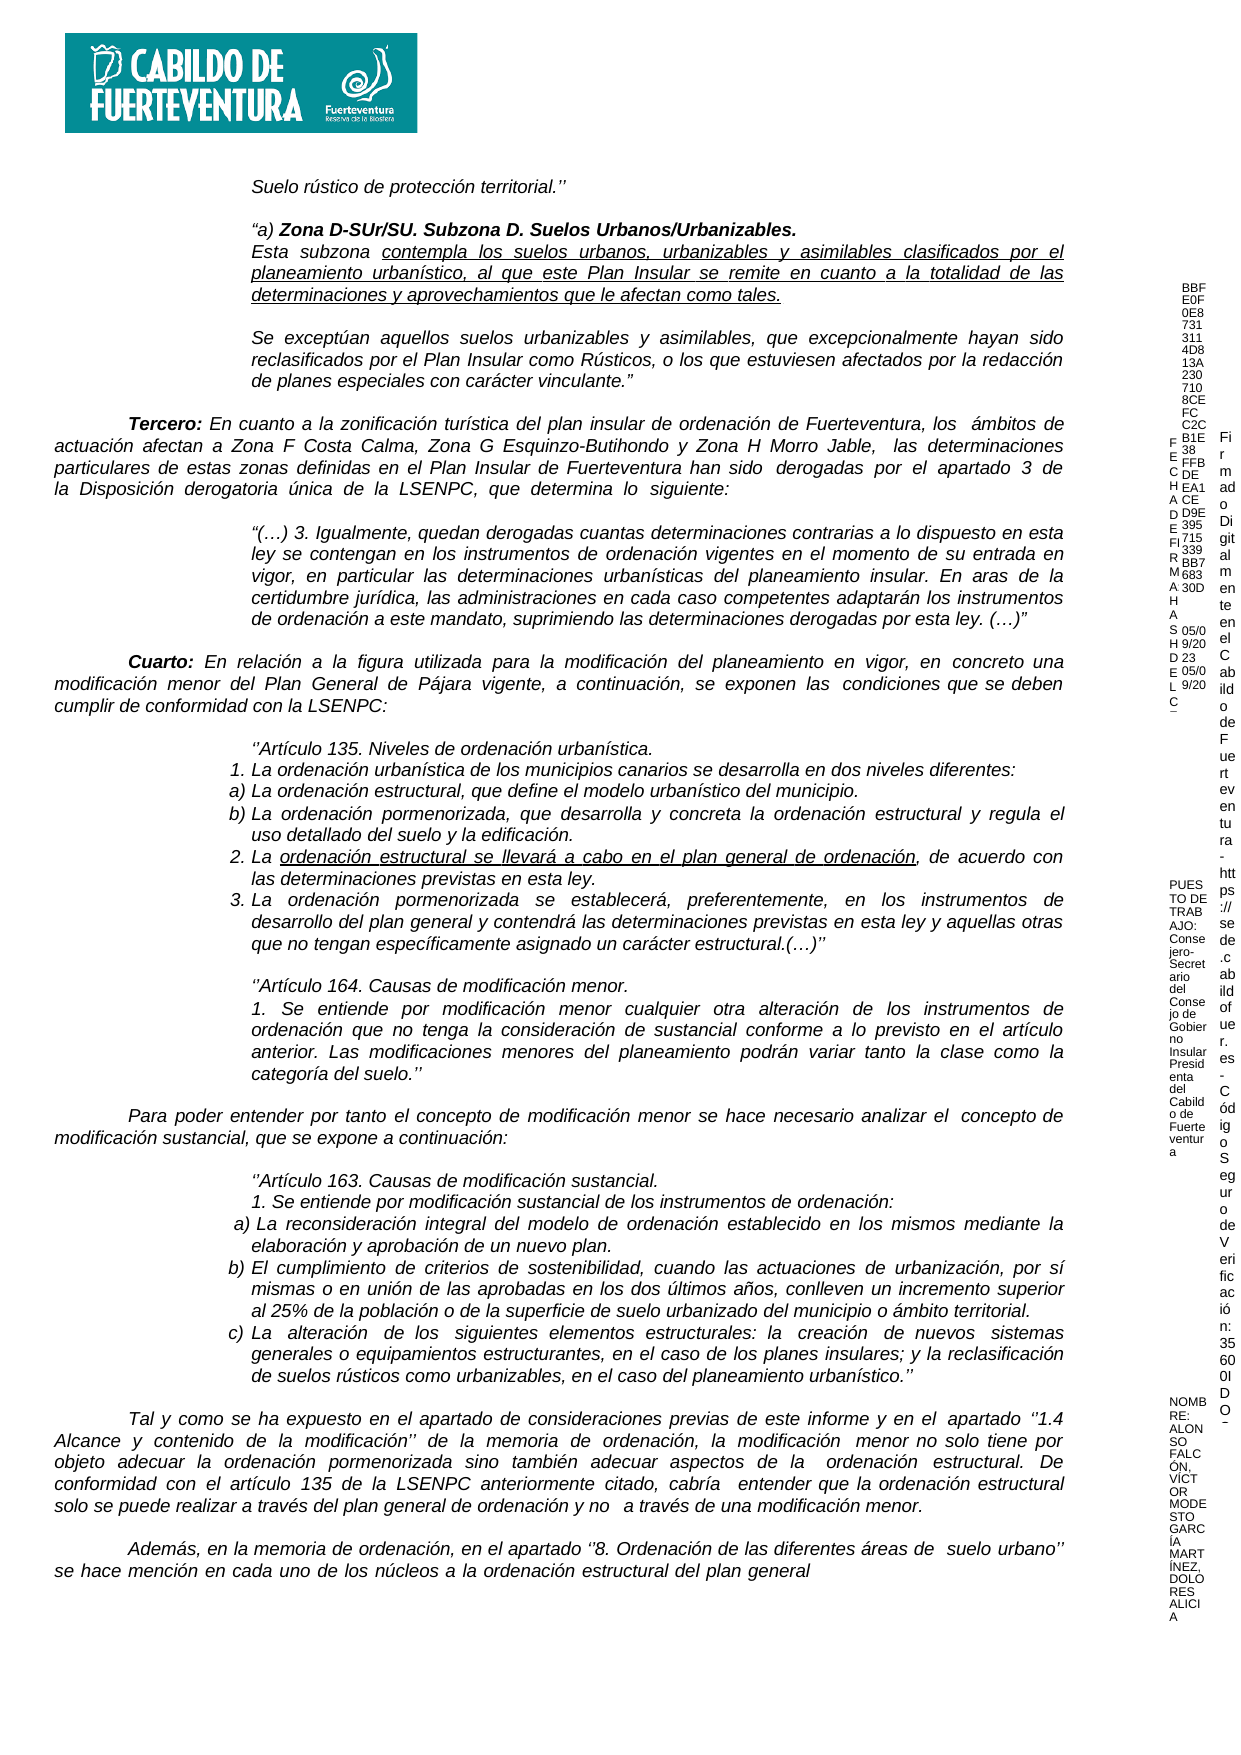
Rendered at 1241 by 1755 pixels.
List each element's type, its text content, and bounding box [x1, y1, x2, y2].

text 1. Se entiende por modificación menor cualquier otra alteración de los instrumentos de ordenación que no tenga la consideración de sustancial conforme a lo previsto en el artículo anterior. Las modificaciones menores del planeamiento podrán variar tanto la clase como la categoría del suelo.’’ [251, 997, 1064, 1084]
text ‘’Artículo 164. Causas de modificación menor. [251, 976, 1167, 997]
text Además, en la memoria de ordenación, en el apartado ‘’8. Ordenación de las diferentes áreas de suelo urbano’’ se hace mención en cada uno de los núcleos a la ordenación estructural del plan general [54, 1538, 1064, 1581]
text Tal y como se ha expuesto en el apartado de consideraciones previas de este informe y en el apartado ‘’1.4 Alcance y contenido de la modificación’’ de la memoria de ordenación, la modificación menor no solo tiene por objeto adecuar la ordenación pormenorizada sino también adecuar aspectos de la ordenación estructural. De conformidad con el artículo 135 de la LSENPC anteriormente citado, cabría entender que la ordenación estructural solo se puede realizar a través del plan general de ordenación y no a través de una modificación menor. [54, 1408, 1064, 1516]
list [1167, 878, 1209, 1183]
text FECHA DE FIRMA: HASH DEL CERTIFICADO: [1169, 435, 1184, 712]
list Consejero-Secretario del Consejo de Gobierno Insular Presidenta del Cabildo de Fuerteventura [1169, 933, 1207, 1158]
text 05/09/2023 [1182, 625, 1209, 665]
subtitle “a) Zona D-SUr/SU. Subzona D. Suelos Urbanos/Urbanizables. [251, 219, 1241, 240]
text determinaciones y aprovechamientos que le afectan como tales. [251, 282, 1064, 305]
list La alteración de los siguientes elementos estructurales: la creación de nuevos sistemas generales o equipamientos estructurantes, en el caso de los planes insulares; y la reclasificación de suelos rústicos como urbanizables, en el caso del planeamiento urbanístico.’’ [228, 1322, 1064, 1386]
text 1. Se entiende por modificación sustancial de los instrumentos de ordenación: [251, 1192, 1217, 1213]
text Para poder entender por tanto el concepto de modificación menor se hace necesario analizar el concepto de modificación sustancial, que se expone a continuación: [54, 1105, 1064, 1148]
text Cuarto: En relación a la figura utilizada para la modificación del planeamiento en vigor, en concreto una modificación menor del Plan General de Pájara vigente, a continuación, se exponen las condiciones que se deben cumplir de conformidad con la LSENPC: [54, 651, 1064, 716]
list La ordenación pormenorizada se establecerá, preferentemente, en los instrumentos de desarrollo del plan general y contendrá las determinaciones previstas en esta ley y aquellas otras que no tengan específicamente asignado un carácter estructural.(…)’’ [230, 889, 1064, 954]
list ALONSO FALCÓN, VÍCTOR MODESTO GARCÍA MARTÍNEZ, DOLORES ALICIA [1169, 1423, 1207, 1623]
list La ordenación urbanística de los municipios canarios se desarrolla en dos niveles diferentes: [230, 759, 1217, 781]
list NOMBRE: [1169, 1396, 1209, 1423]
text “(…) 3. Igualmente, quedan derogadas cuantas determinaciones contrarias a lo dispuesto en esta ley se contengan en los instrumentos de ordenación vigentes en el momento de su entrada en vigor, en particular las determinaciones urbanísticas del planeamiento insular. En aras de la certidumbre jurídica, las administraciones en cada caso competentes adaptarán los instrumentos de ordenación a este mandato, suprimiendo las determinaciones derogadas por esta ley. (…)” [251, 521, 1064, 630]
list La ordenación pormenorizada, que desarrolla y concreta la ordenación estructural y regula el uso detallado del suelo y la edificación. [229, 802, 1064, 846]
list El cumplimiento de criterios de sostenibilidad, cuando las actuaciones de urbanización, por sí mismas o en unión de las aprobadas en los dos últimos años, conlleven un incremento superior al 25% de la población o de la superficie de suelo urbanizado del municipio o ámbito territorial. [228, 1256, 1064, 1321]
text ‘’Artículo 163. Causas de modificación sustancial. [251, 1170, 1217, 1192]
text Se exceptúan aquellos suelos urbanizables y asimilables, que excepcionalmente hayan sido reclasificados por el Plan Insular como Rústicos, o los que estuviesen afectados por la redacción de planes especiales con carácter vinculante.” [251, 327, 1064, 392]
text 05/09/2023 [1182, 665, 1209, 691]
text Firmado Digitalmente en el Cabildo de Fuerteventura - https://sede.cabildofuer.es - Código Seguro de Verificación: 35600IDOC2EA14D13B11C7CF46A3 [1219, 429, 1236, 1422]
text ‘’Artículo 135. Niveles de ordenación urbanística. [251, 738, 1217, 759]
text Tercero: En cuanto a la zonificación turística del plan insular de ordenación de Fuerteventura, los ámbitos de actuación afectan a Zona F Costa Calma, Zona G Esquinzo-Butihondo y Zona H Morro Jable, las determinaciones particulares de estas zonas definidas en el Plan Insular de Fuerteventura han sido derogadas por el apartado 3 de la Disposición derogatoria única de la LSENPC, que determina lo siguiente: [54, 413, 1064, 500]
text Esta subzona contempla los suelos urbanos, urbanizables y asimilables clasificados por el planeamiento urbanístico, al que este Plan Insular se remite en cuanto a la totalidad de las [251, 240, 1064, 281]
list La ordenación estructural se llevará a cabo en el plan general de ordenación, de acuerdo con las determinaciones previstas en esta ley. [230, 846, 1064, 889]
list La reconsideración integral del modelo de ordenación establecido en los mismos mediante la elaboración y aprobación de un nuevo plan. [228, 1213, 1064, 1256]
list La ordenación estructural, que define el modelo urbanístico del municipio. [229, 781, 1217, 802]
text BBFE0F0E87313114D813A2307108CEFCC2CB1E38 FFBDEEA1CED9E395715339BB768330D3CC2EDAE0 [1182, 282, 1207, 593]
text Suelo rústico de protección territorial.’’ [251, 176, 1241, 197]
text [1179, 280, 1209, 593]
list PUESTO DE TRABAJO: [1169, 879, 1209, 933]
list [1167, 1395, 1209, 1627]
